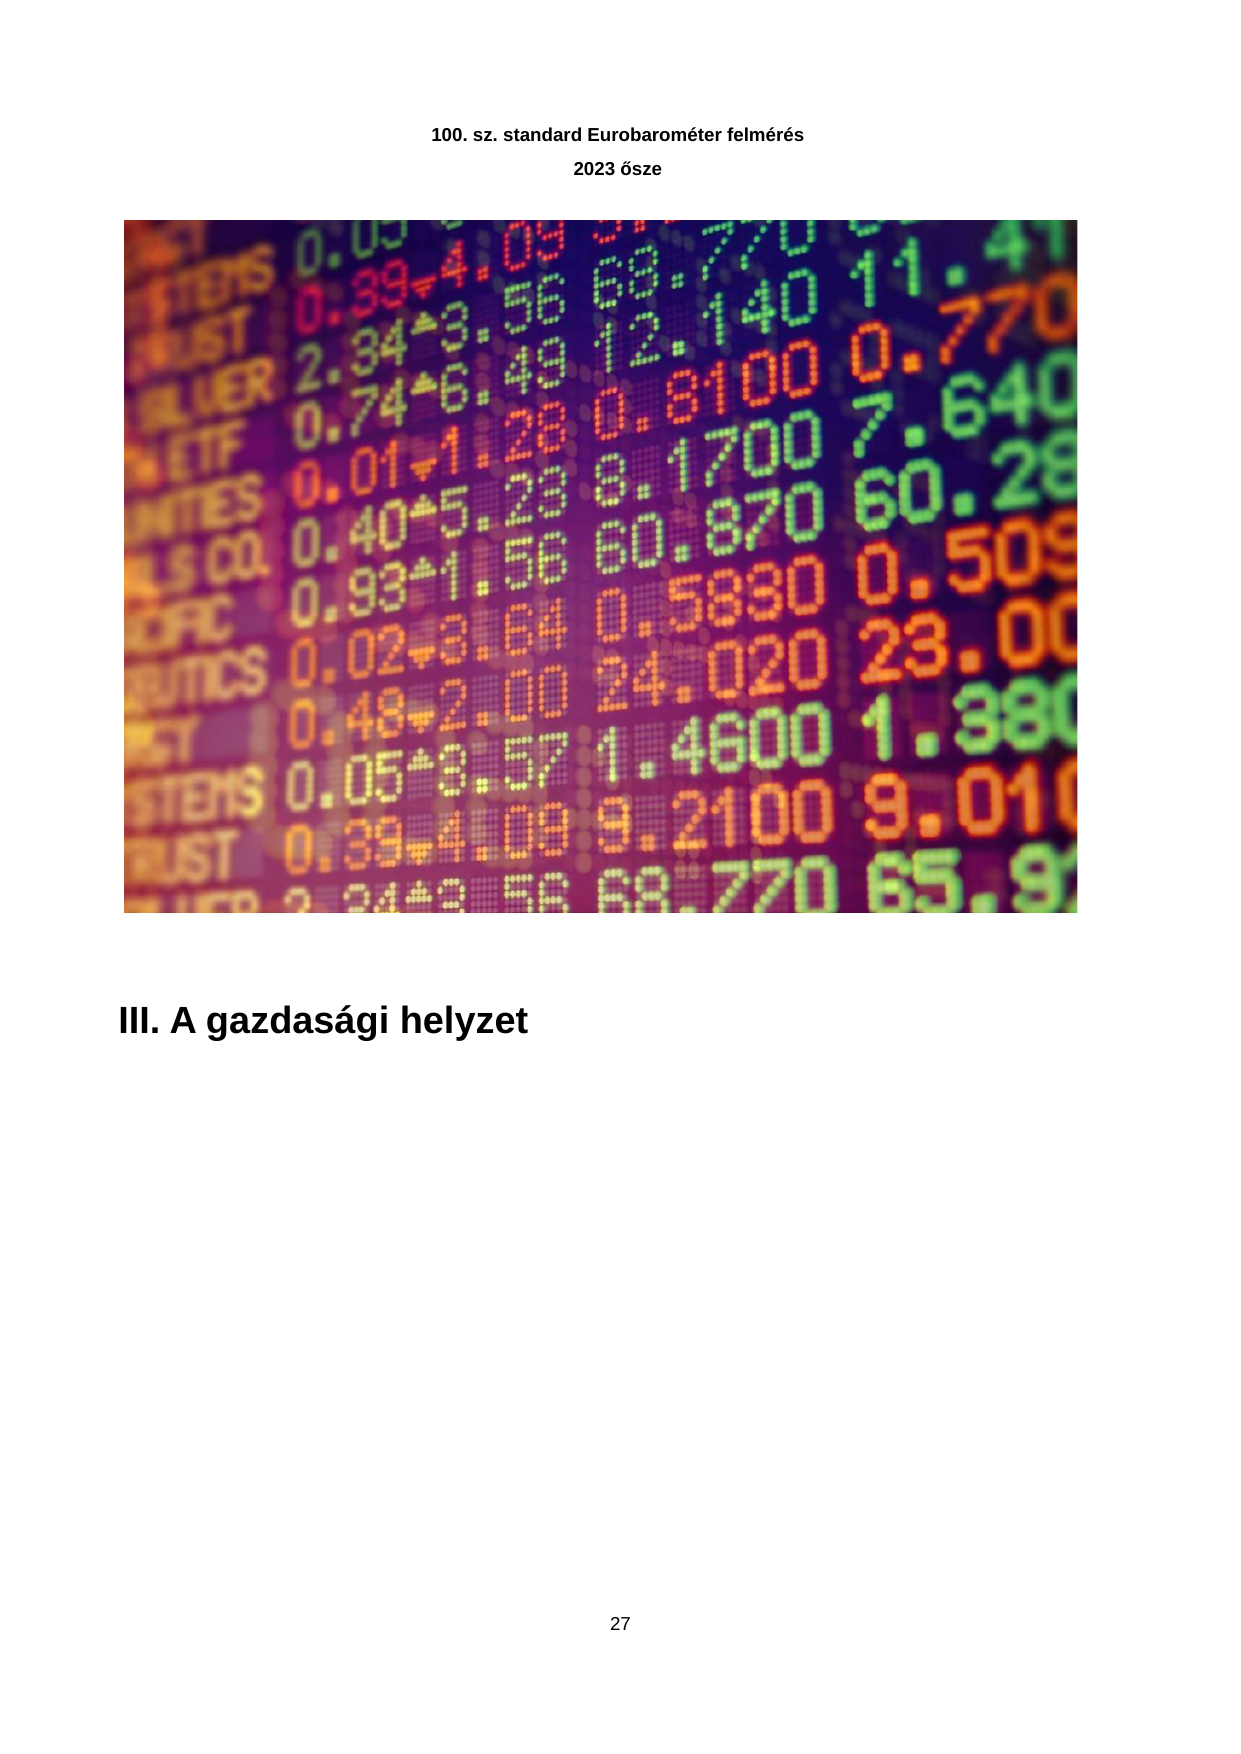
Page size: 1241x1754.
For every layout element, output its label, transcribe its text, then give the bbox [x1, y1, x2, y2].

picture [124, 220, 1078, 913]
subtitle III. A gazdasági helyzet [118, 998, 605, 1042]
